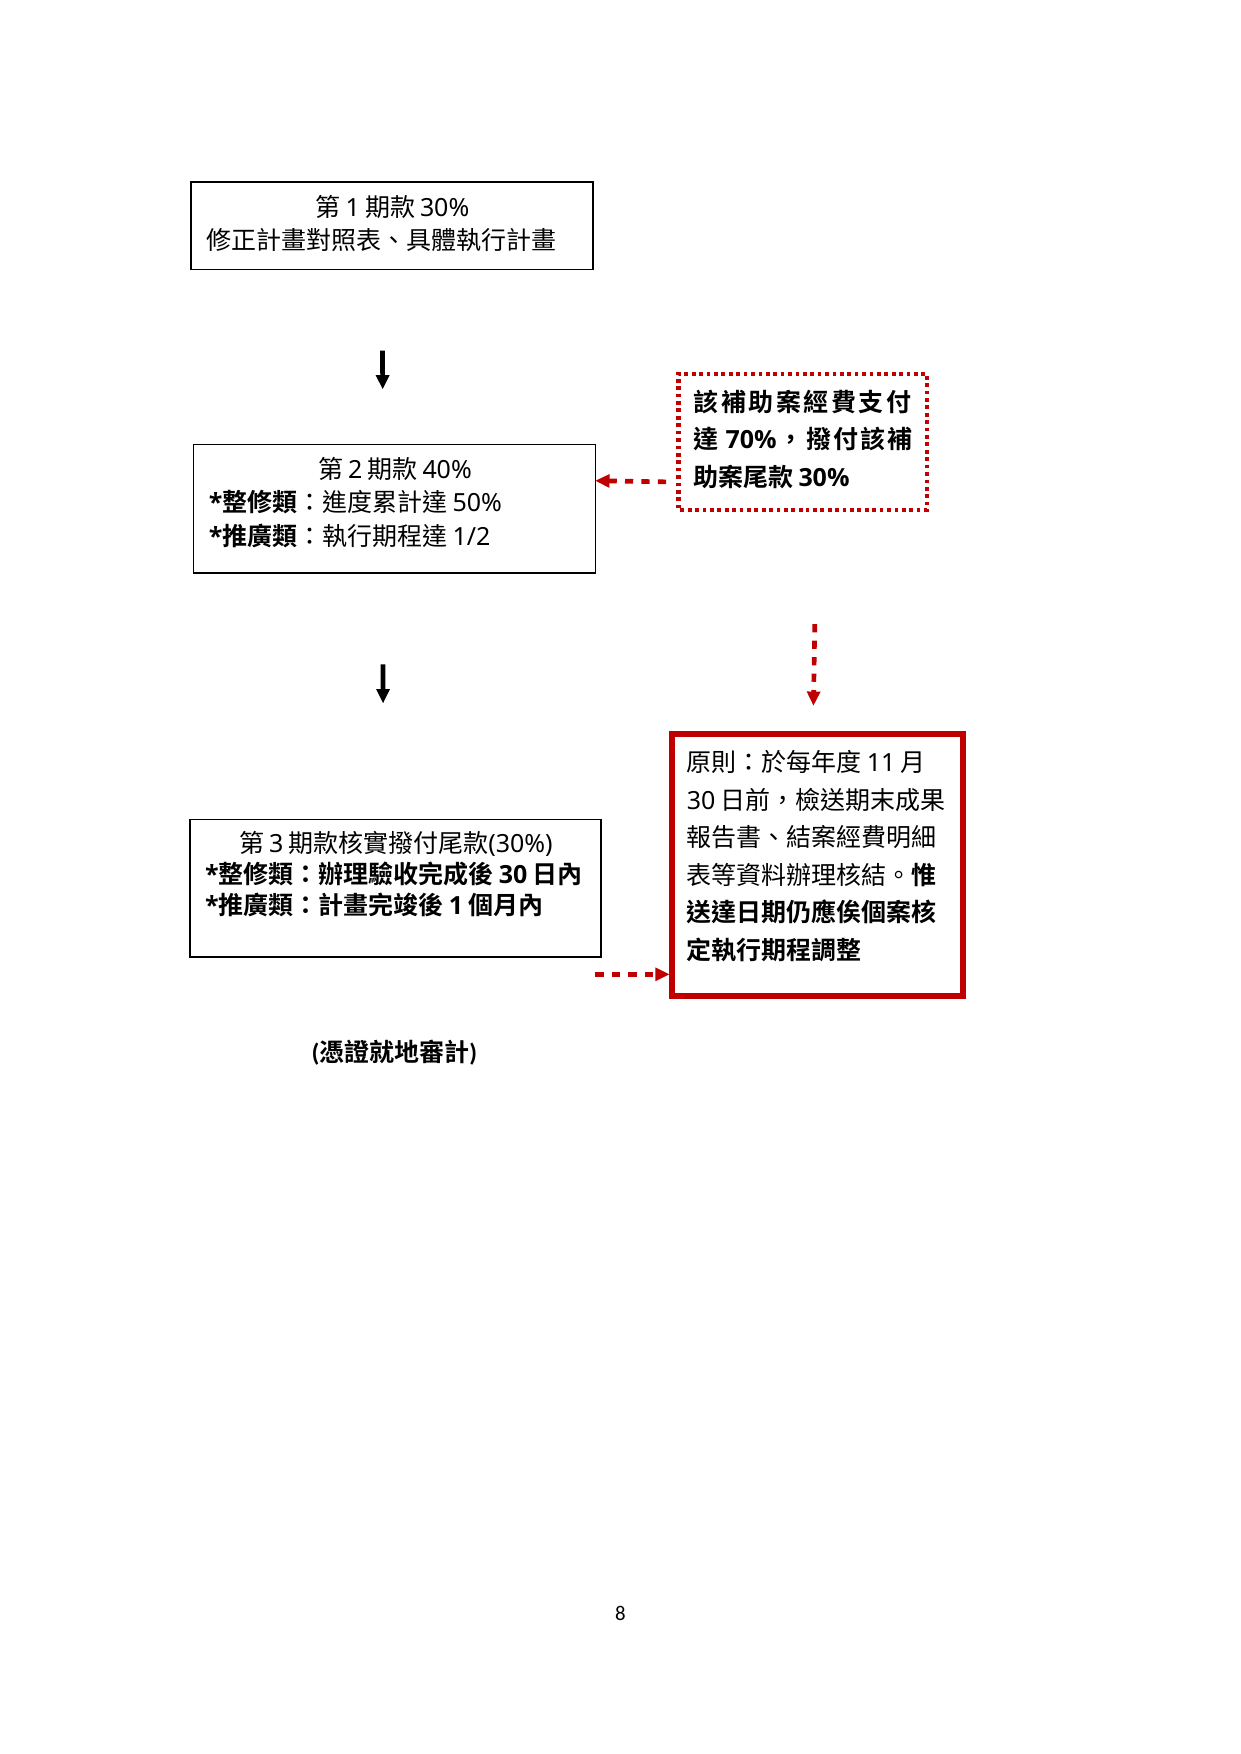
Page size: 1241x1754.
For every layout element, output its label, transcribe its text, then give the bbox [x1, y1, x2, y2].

text 第2期款40% [209, 452, 581, 485]
text 第1期款30% [206, 189, 578, 223]
text (憑證就地審計) [311, 1038, 574, 1068]
text *推廣類：計畫完竣後1個月內 [205, 889, 600, 921]
text *推廣類：執行期程達1/2 [209, 518, 581, 552]
text 修正計畫對照表、具體執行計畫 [206, 223, 578, 256]
text 該補助案經費支付達70%，撥付該補助案尾款30% [693, 381, 912, 494]
text 原則：於每年度11月30日前，檢送期末成果報告書、結案經費明細表等資料辦理核結。惟送達日期仍應俟個案核定執行期程調整 [687, 742, 948, 967]
text *整修類：辦理驗收完成後30日內 [205, 858, 600, 889]
text *整修類：進度累計達50% [209, 485, 581, 518]
text 第3期款核實撥付尾款(30%) [205, 827, 586, 858]
